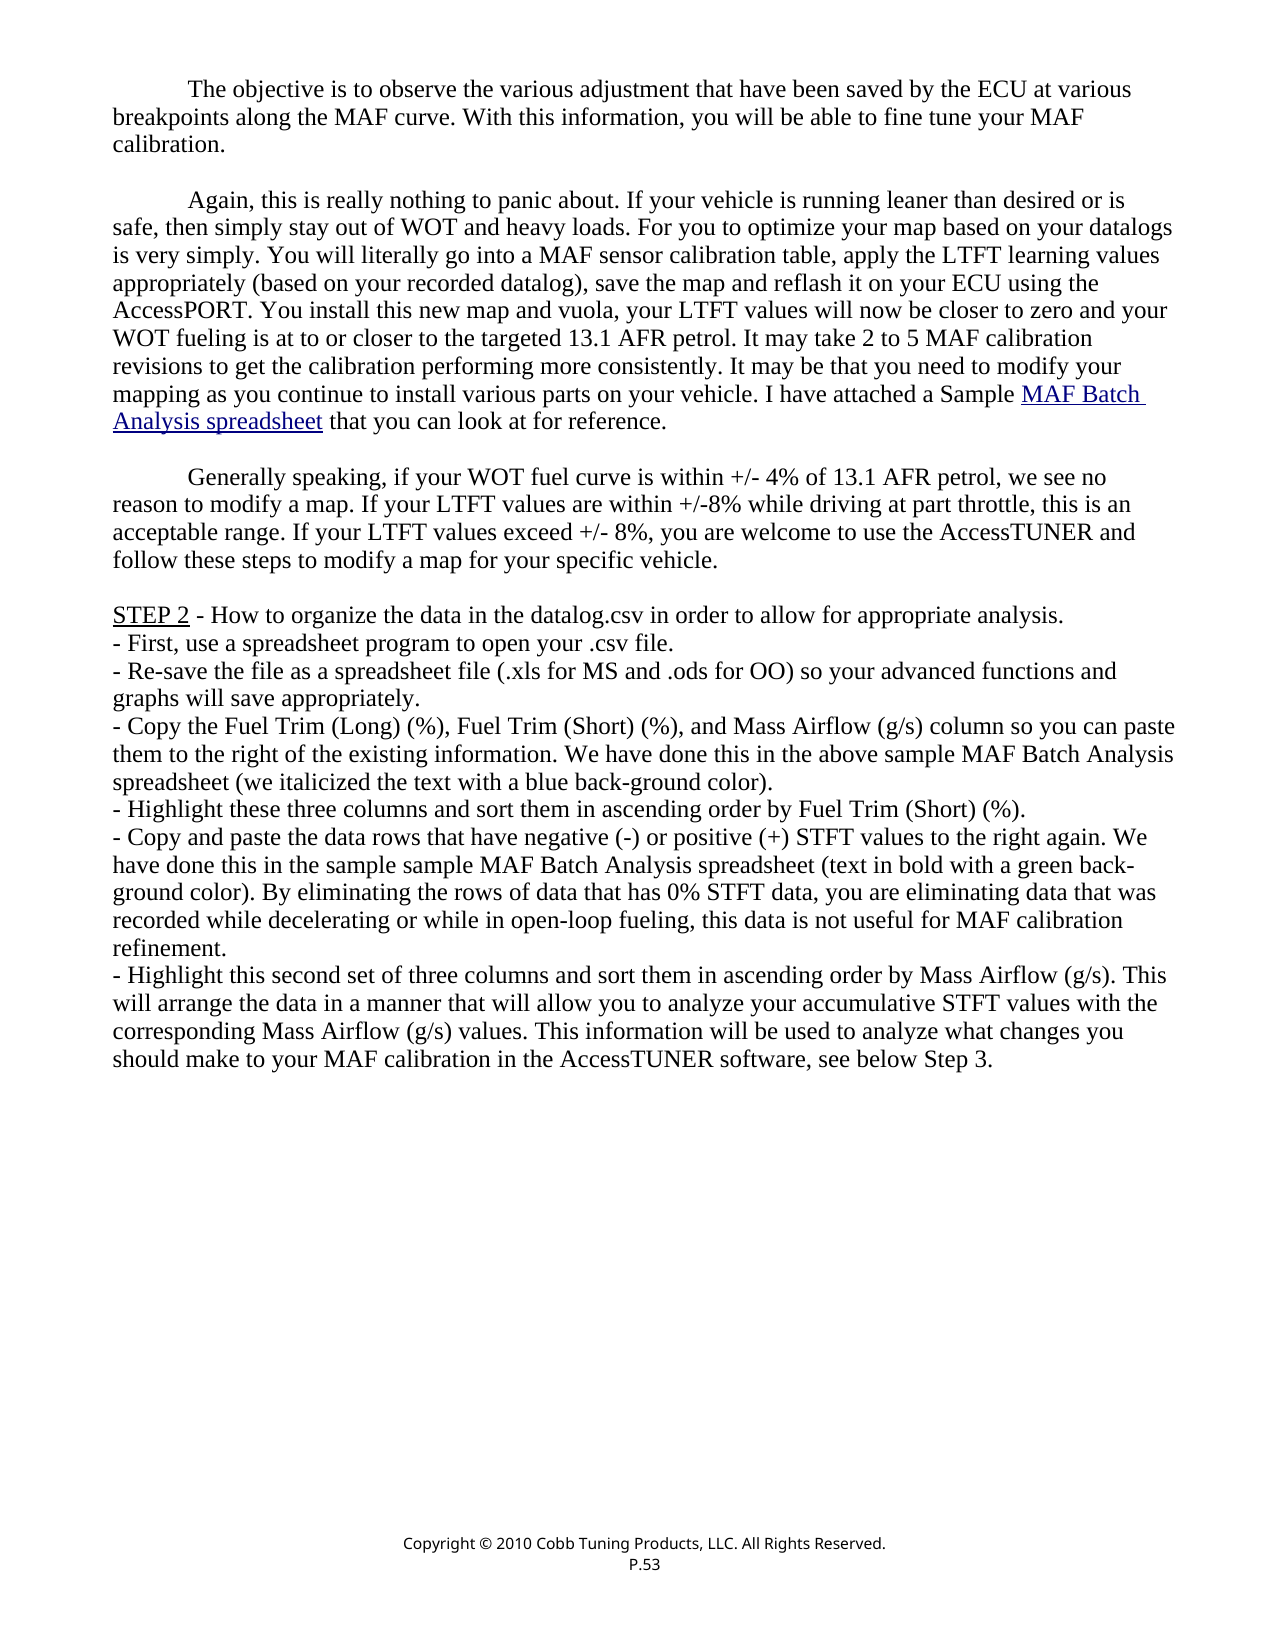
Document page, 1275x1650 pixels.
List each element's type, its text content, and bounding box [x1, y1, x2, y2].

text [112, 1072, 1177, 1502]
text The objective is to observe the various adjustment that have been saved by the ECU at various breakpoints along the MAF curve. With this information, you will be able to fine tune your MAF calibration. Again, this is really nothing to panic about. If your vehicle is running leaner than desired or is safe, then simply stay out of WOT and heavy loads. For you to optimize your map based on your datalogs is very simply. You will literally go into a MAF sensor calibration table, apply the LTFT learning values appropriately (based on your recorded datalog), save the map and reflash it on your ECU using the AccessPORT. You install this new map and vuola, your LTFT values will now be closer to zero and your WOT fueling is at to or closer to the targeted 13.1 AFR petrol. It may take 2 to 5 MAF calibration revisions to get the calibration performing more consistently. It may be that you need to modify your mapping as you continue to install various parts on your vehicle. I have attached a Sample MAF Batch Analysis spreadsheet that you can look at for reference. Generally speaking, if your WOT fuel curve is within +/- 4% of 13.1 AFR petrol, we see no reason to modify a map. If your LTFT values are within +/-8% while driving at part throttle, this is an acceptable range. If your LTFT values exceed +/- 8%, you are welcome to use the AccessTUNER and follow these steps to modify a map for your specific vehicle. STEP 2 - How to organize the data in the datalog.csv in order to allow for appropriate analysis. - First, use a spreadsheet program to open your .csv file. - Re-save the file as a spreadsheet file (.xls for MS and .ods for OO) so your advanced functions and graphs will save appropriately. - Copy the Fuel Trim (Long) (%), Fuel Trim (Short) (%), and Mass Airflow (g/s) column so you can paste them to the right of the existing information. We have done this in the above sample MAF Batch Analysis spreadsheet (we italicized the text with a blue back-ground color). - Highlight these three columns and sort them in ascending order by Fuel Trim (Short) (%). - Copy and paste the data rows that have negative (-) or positive (+) STFT values to the right again. We have done this in the sample sample MAF Batch Analysis spreadsheet (text in bold with a green back-ground color). By eliminating the rows of data that has 0% STFT data, you are eliminating data that was recorded while decelerating or while in open-loop fueling, this data is not useful for MAF calibration refinement. - Highlight this second set of three columns and sort them in ascending order by Mass Airflow (g/s). This will arrange the data in a manner that will allow you to analyze your accumulative STFT values with the corresponding Mass Airflow (g/s) values. This information will be used to analyze what changes you should make to your MAF calibration in the AccessTUNER software, see below Step 3. [112, 75, 1177, 1072]
